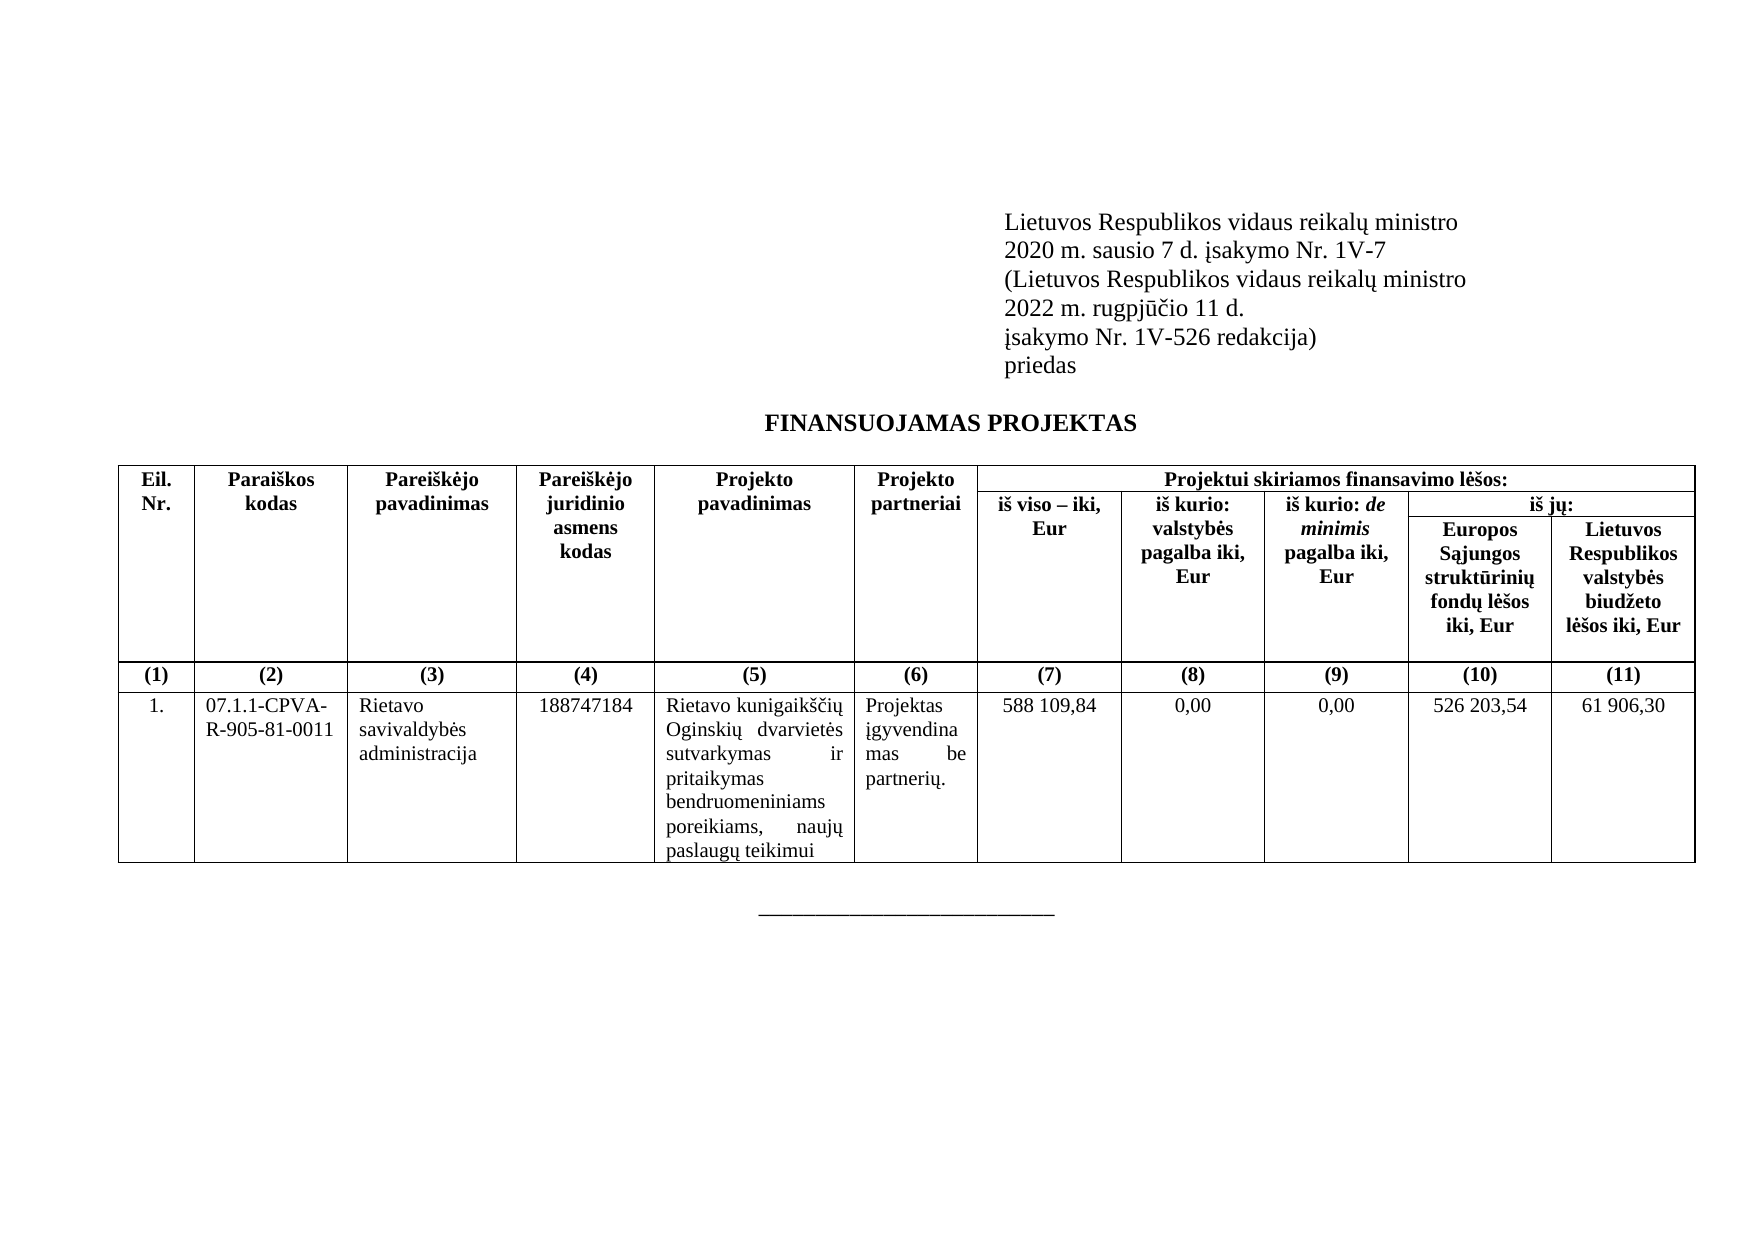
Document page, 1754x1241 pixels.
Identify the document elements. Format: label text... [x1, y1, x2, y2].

table_cell Europos Sąjungos struktūrinių fondų lėšos iki, Eur [1409, 517, 1551, 661]
table_cell (7) [978, 663, 1121, 692]
text Lietuvos Respublikos vidaus reikalų ministro [118, 207, 1695, 235]
table_cell (3) [348, 663, 516, 692]
table_cell iš viso – iki, Eur [978, 492, 1121, 661]
table_cell (6) [855, 663, 977, 692]
table_header Projektui skiriamos finansavimo lėšos: [978, 466, 1694, 491]
table_cell Rietavo kunigaikščių Oginskių dvarvietės sutvarkymas ir pritaikymas bendruomeniniams poreikiams, naujų paslaugų teikimui [655, 693, 854, 862]
text __________________________ [118, 891, 1695, 919]
table_cell (5) [655, 663, 854, 692]
table_cell iš jų: [1409, 492, 1694, 516]
table_header Projekto partneriai [855, 466, 977, 661]
table_cell iš kurio: de minimis pagalba iki, Eur [1265, 492, 1408, 661]
text priedas [118, 350, 1695, 379]
text FINANSUOJAMAS PROJEKTAS [118, 408, 1695, 437]
text 2020 m. sausio 7 d. įsakymo Nr. 1V-7 [118, 235, 1695, 264]
table_cell 188747184 [517, 693, 654, 862]
table_cell 526 203,54 [1409, 693, 1551, 862]
table_cell 0,00 [1122, 693, 1264, 862]
table_cell (4) [517, 663, 654, 692]
text (Lietuvos Respublikos vidaus reikalų ministro [118, 264, 1695, 293]
table_cell (11) [1552, 663, 1694, 692]
table_cell Lietuvos Respublikos valstybės biudžeto lėšos iki, Eur [1552, 517, 1694, 661]
table_cell 588 109,84 [978, 693, 1121, 862]
table_cell Rietavo savivaldybės administracija [348, 693, 516, 862]
table_cell (8) [1122, 663, 1264, 692]
table_header Paraiškos kodas [195, 466, 347, 661]
table_cell 07.1.1-CPVA-R-905-81-0011 [195, 693, 347, 862]
table_cell 61 906,30 [1552, 693, 1694, 862]
table_cell (9) [1265, 663, 1408, 692]
text 2022 m. rugpjūčio 11 d. [118, 293, 1695, 322]
table_header Pareiškėjo juridinio asmens kodas [517, 466, 654, 661]
table_cell (10) [1409, 663, 1551, 692]
table_cell iš kurio: valstybės pagalba iki, Eur [1122, 492, 1264, 661]
table_cell 0,00 [1265, 693, 1408, 862]
table_header Eil. Nr. [119, 466, 194, 661]
table_header Projekto pavadinimas [655, 466, 854, 661]
table_cell (1) [119, 663, 194, 692]
table_header Pareiškėjo pavadinimas [348, 466, 516, 661]
text įsakymo Nr. 1V-526 redakcija) [118, 322, 1695, 350]
table_cell Projektas įgyvendinamas be partnerių. [855, 693, 977, 862]
table_cell 1. [119, 693, 194, 862]
table_cell (2) [195, 663, 347, 692]
